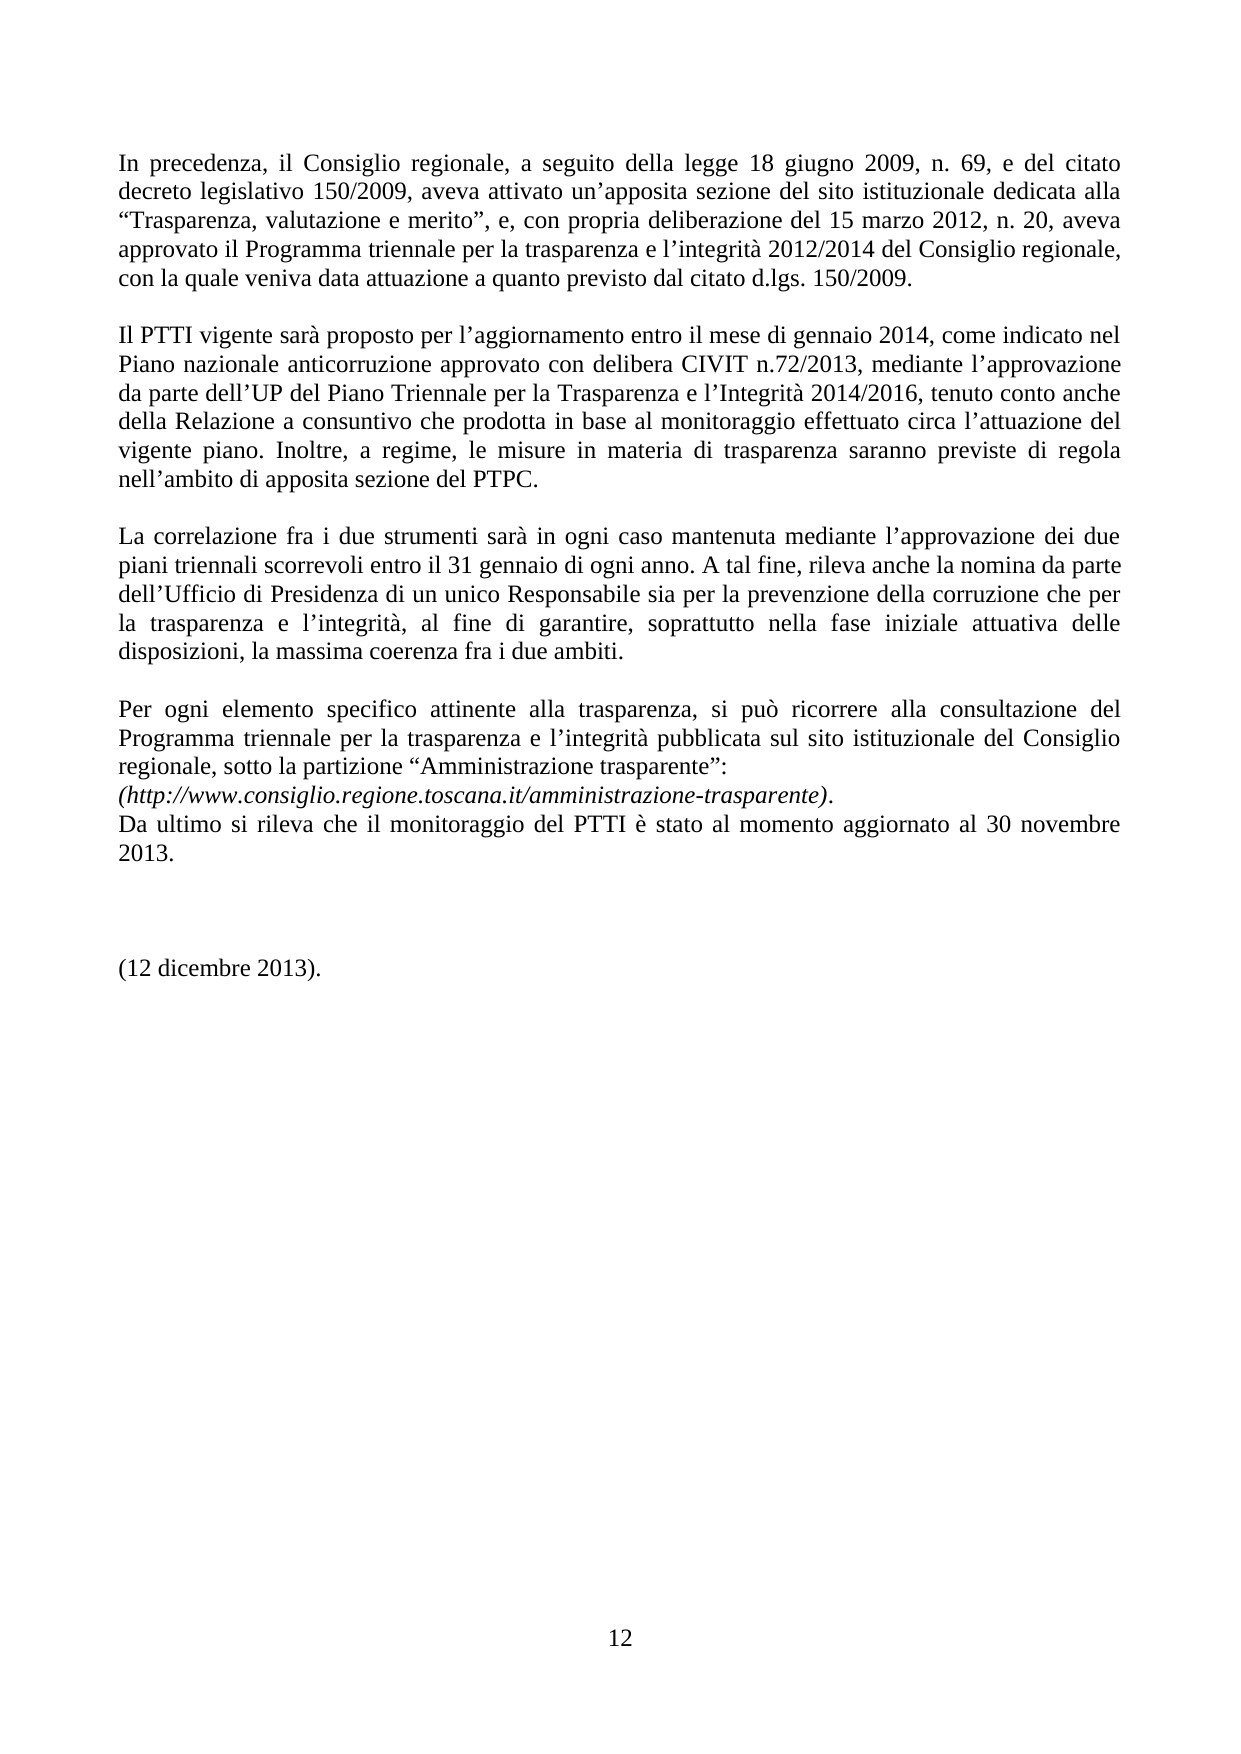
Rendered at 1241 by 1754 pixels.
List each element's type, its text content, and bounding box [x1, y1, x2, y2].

text In precedenza, il Consiglio regionale, a seguito della legge 18 giugno 2009, n. 69, e del citato decreto legislativo 150/2009, aveva attivato un’apposita sezione del sito istituzionale dedicata alla “Trasparenza, valutazione e merito”, e, con propria deliberazione del 15 marzo 2012, n. 20, aveva approvato il Programma triennale per la trasparenza e l’integrità 2012/2014 del Consiglio regionale, con la quale veniva data attuazione a quanto previsto dal citato d.lgs. 150/2009. [118, 148, 1122, 291]
text Da ultimo si rileva che il monitoraggio del PTTI è stato al momento aggiornato al 30 novembre 2013. [118, 809, 1122, 866]
text La correlazione fra i due strumenti sarà in ogni caso mantenuta mediante l’approvazione dei due piani triennali scorrevoli entro il 31 gennaio di ogni anno. A tal fine, rileva anche la nomina da parte dell’Ufficio di Presidenza di un unico Responsabile sia per la prevenzione della corruzione che per la trasparenza e l’integrità, al fine di garantire, soprattutto nella fase iniziale attuativa delle disposizioni, la massima coerenza fra i due ambiti. [118, 521, 1122, 665]
text (http://www.consiglio.regione.toscana.it/amministrazione-trasparente). [118, 780, 1122, 809]
text (12 dicembre 2013). [118, 953, 1122, 981]
text Il PTTI vigente sarà proposto per l’aggiornamento entro il mese di gennaio 2014, come indicato nel Piano nazionale anticorruzione approvato con delibera CIVIT n.72/2013, mediante l’approvazione da parte dell’UP del Piano Triennale per la Trasparenza e l’Integrità 2014/2016, tenuto conto anche della Relazione a consuntivo che prodotta in base al monitoraggio effettuato circa l’attuazione del vigente piano. Inoltre, a regime, le misure in materia di trasparenza saranno previste di regola nell’ambito di apposita sezione del PTPC. [118, 320, 1122, 493]
text Per ogni elemento specifico attinente alla trasparenza, si può ricorrere alla consultazione del Programma triennale per la trasparenza e l’integrità pubblicata sul sito istituzionale del Consiglio regionale, sotto la partizione “Amministrazione trasparente”: [118, 694, 1122, 780]
